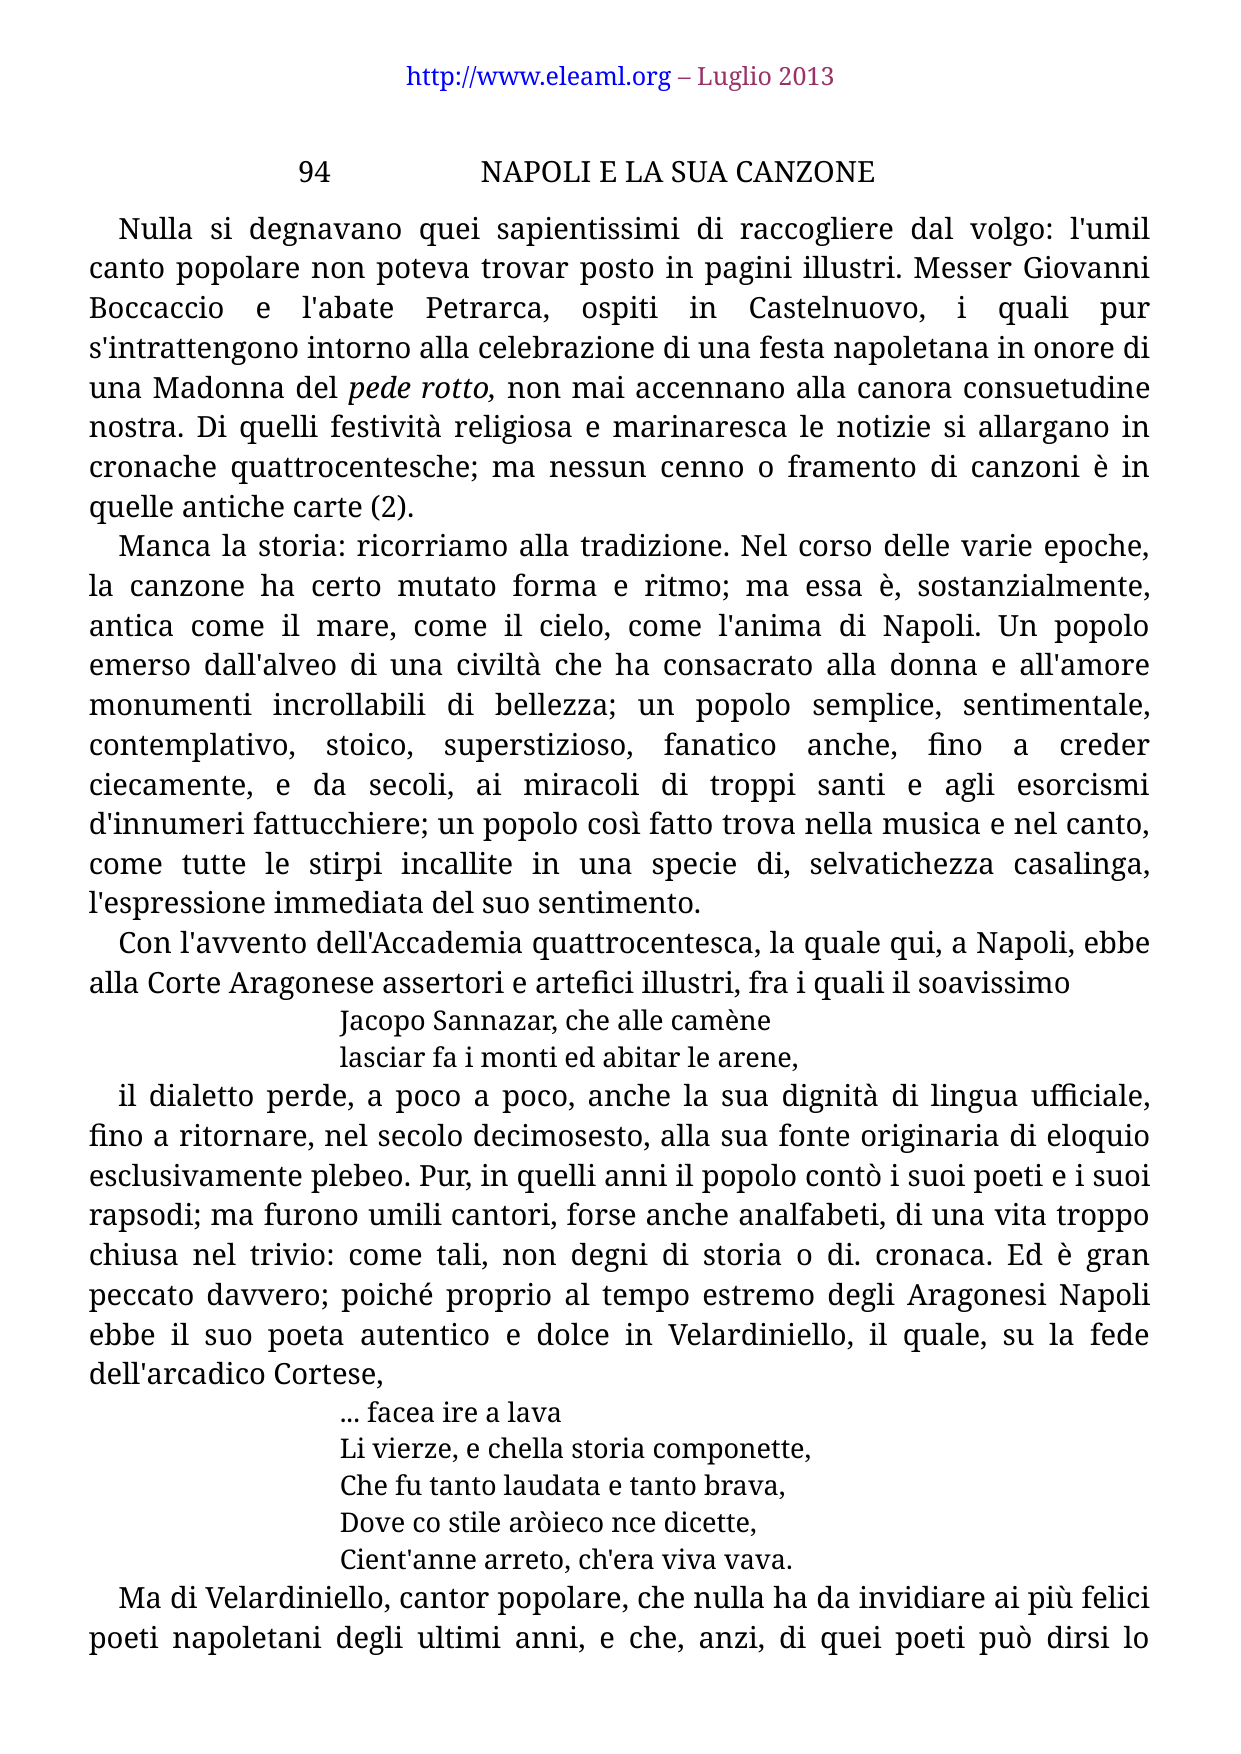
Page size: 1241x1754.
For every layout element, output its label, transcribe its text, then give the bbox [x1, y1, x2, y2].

text Nulla si degnavano quei sapientissimi di raccogliere dal volgo: l'umil canto popolare non poteva trovar posto in pagini illustri. Messer Giovanni Boccaccio e l'abate Petrarca, ospiti in Castelnuovo, i quali pur s'intrattengono intorno alla celebrazione di una festa napoletana in onore di una Madonna del pede rotto, non mai accennano alla canora consuetudine nostra. Di quelli festività religiosa e marinaresca le notizie si allargano in cronache quattrocentesche; ma nessun cenno o framento di canzoni è in quelle antiche carte (2). [88, 208, 1152, 526]
text il dialetto perde, a poco a poco, anche la sua dignità di lingua ufficiale, fino a ritornare, nel secolo decimosesto, alla sua fonte originaria di eloquio esclusivamente plebeo. Pur, in quelli anni il popolo contò i suoi poeti e i suoi rapsodi; ma furono umili cantori, forse anche analfabeti, di una vita troppo chiusa nel trivio: come tali, non degni di storia o di. cronaca. Ed è gran peccato davvero; poiché proprio al tempo estremo degli Aragonesi Napoli ebbe il suo poeta autentico e dolce in Velardiniello, il quale, su la fede dell'arcadico Cortese, [88, 1076, 1152, 1393]
table_header 94 [229, 151, 370, 191]
text Li vierze, e chella storia componette, [310, 1430, 1152, 1467]
text Ma di Velardiniello, cantor popolare, che nulla ha da invidiare ai più felici poeti napoletani degli ultimi anni, e che, anzi, di quei poeti può dirsi lo [88, 1577, 1152, 1657]
text lasciar fa i monti ed abitar le arene, [310, 1039, 1152, 1076]
text Manca la storia: ricorriamo alla tradizione. Nel corso delle varie epoche, la canzone ha certo mutato forma e ritmo; ma essa è, sostanzialmente, antica come il mare, come il cielo, come l'anima di Napoli. Un popolo emerso dall'alveo di una civiltà che ha consacrato alla donna e all'amore monumenti incrollabili di bellezza; un popolo semplice, sentimentale, contemplativo, stoico, superstizioso, fanatico anche, fino a creder ciecamente, e da secoli, ai miracoli di troppi santi e agli esorcismi d'innumeri fattucchiere; un popolo così fatto trova nella musica e nel canto, come tutte le stirpi incallite in una specie di, selvatichezza casalinga, l'espressione immediata del suo sentimento. [88, 526, 1152, 922]
text ... facea ire a lava [310, 1393, 1152, 1430]
text Jacopo Sannazar, che alle camène [310, 1002, 1152, 1039]
table_header NAPOLI E LA SUA CANZONE [370, 151, 957, 191]
text Che fu tanto laudata e tanto brava, [310, 1467, 1152, 1504]
text Cient'anne arreto, ch'era viva vava. [310, 1541, 1152, 1577]
text Dove co stile aròieco nce dicette, [310, 1504, 1152, 1541]
text Con l'avvento dell'Accademia quattrocentesca, la quale qui, a Napoli, ebbe alla Corte Aragonese assertori e artefici illustri, fra i quali il soavissimo [88, 922, 1152, 1002]
